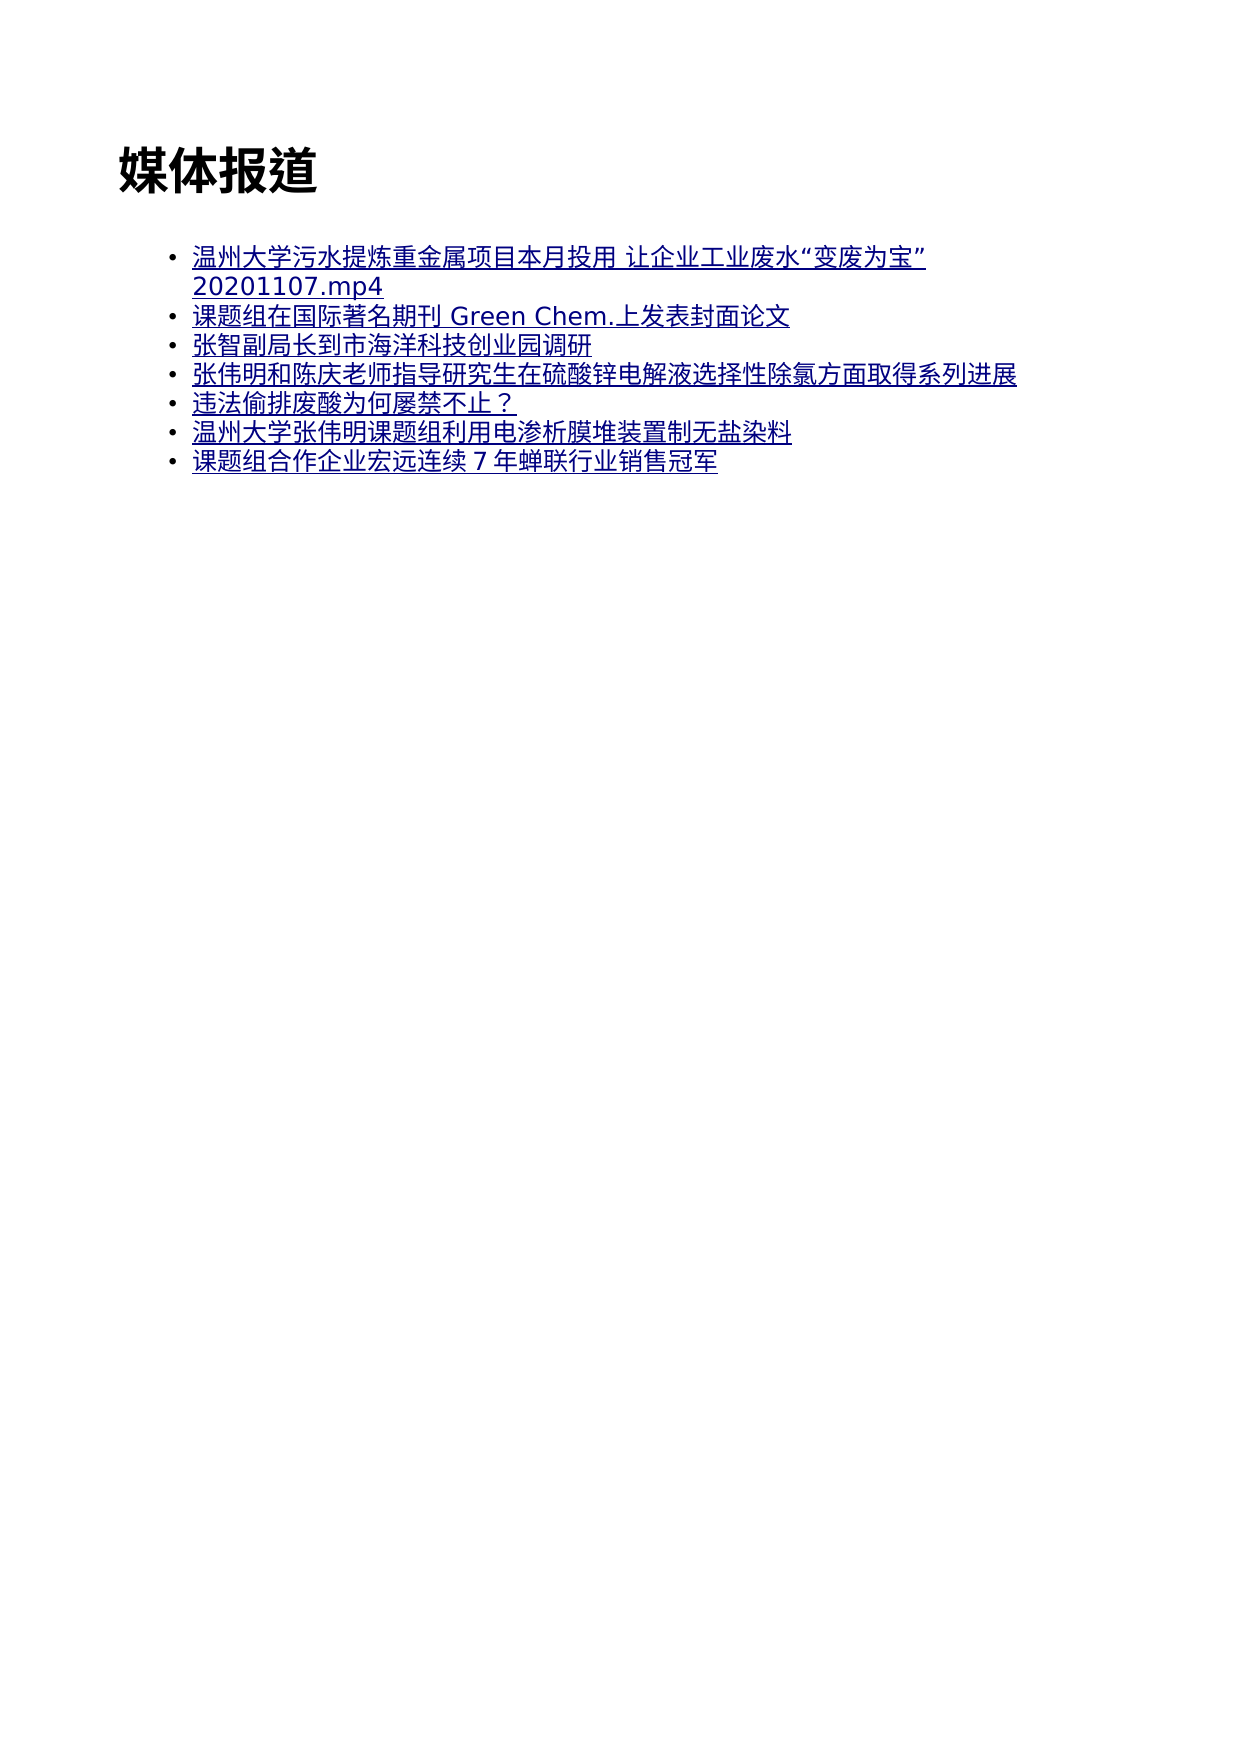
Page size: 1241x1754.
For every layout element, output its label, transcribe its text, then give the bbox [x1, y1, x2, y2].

list 张伟明和陈庆老师指导研究生在硫酸锌电解液选择性除氯方面取得系列进展 [177, 360, 1122, 389]
subtitle 媒体报道 [118, 143, 1122, 201]
list 违法偷排废酸为何屡禁不止？ [177, 389, 1122, 418]
list 课题组在国际著名期刊 Green Chem.上发表封面论文 [177, 302, 1122, 331]
list 温州大学污水提炼重金属项目本月投用 让企业工业废水“变废为宝” 20201107.mp4 [177, 243, 1122, 302]
list 课题组合作企业宏远连续7年蝉联行业销售冠军 [177, 447, 1122, 477]
list 温州大学张伟明课题组利用电渗析膜堆装置制无盐染料 [177, 418, 1122, 447]
list 张智副局长到市海洋科技创业园调研 [177, 331, 1122, 360]
